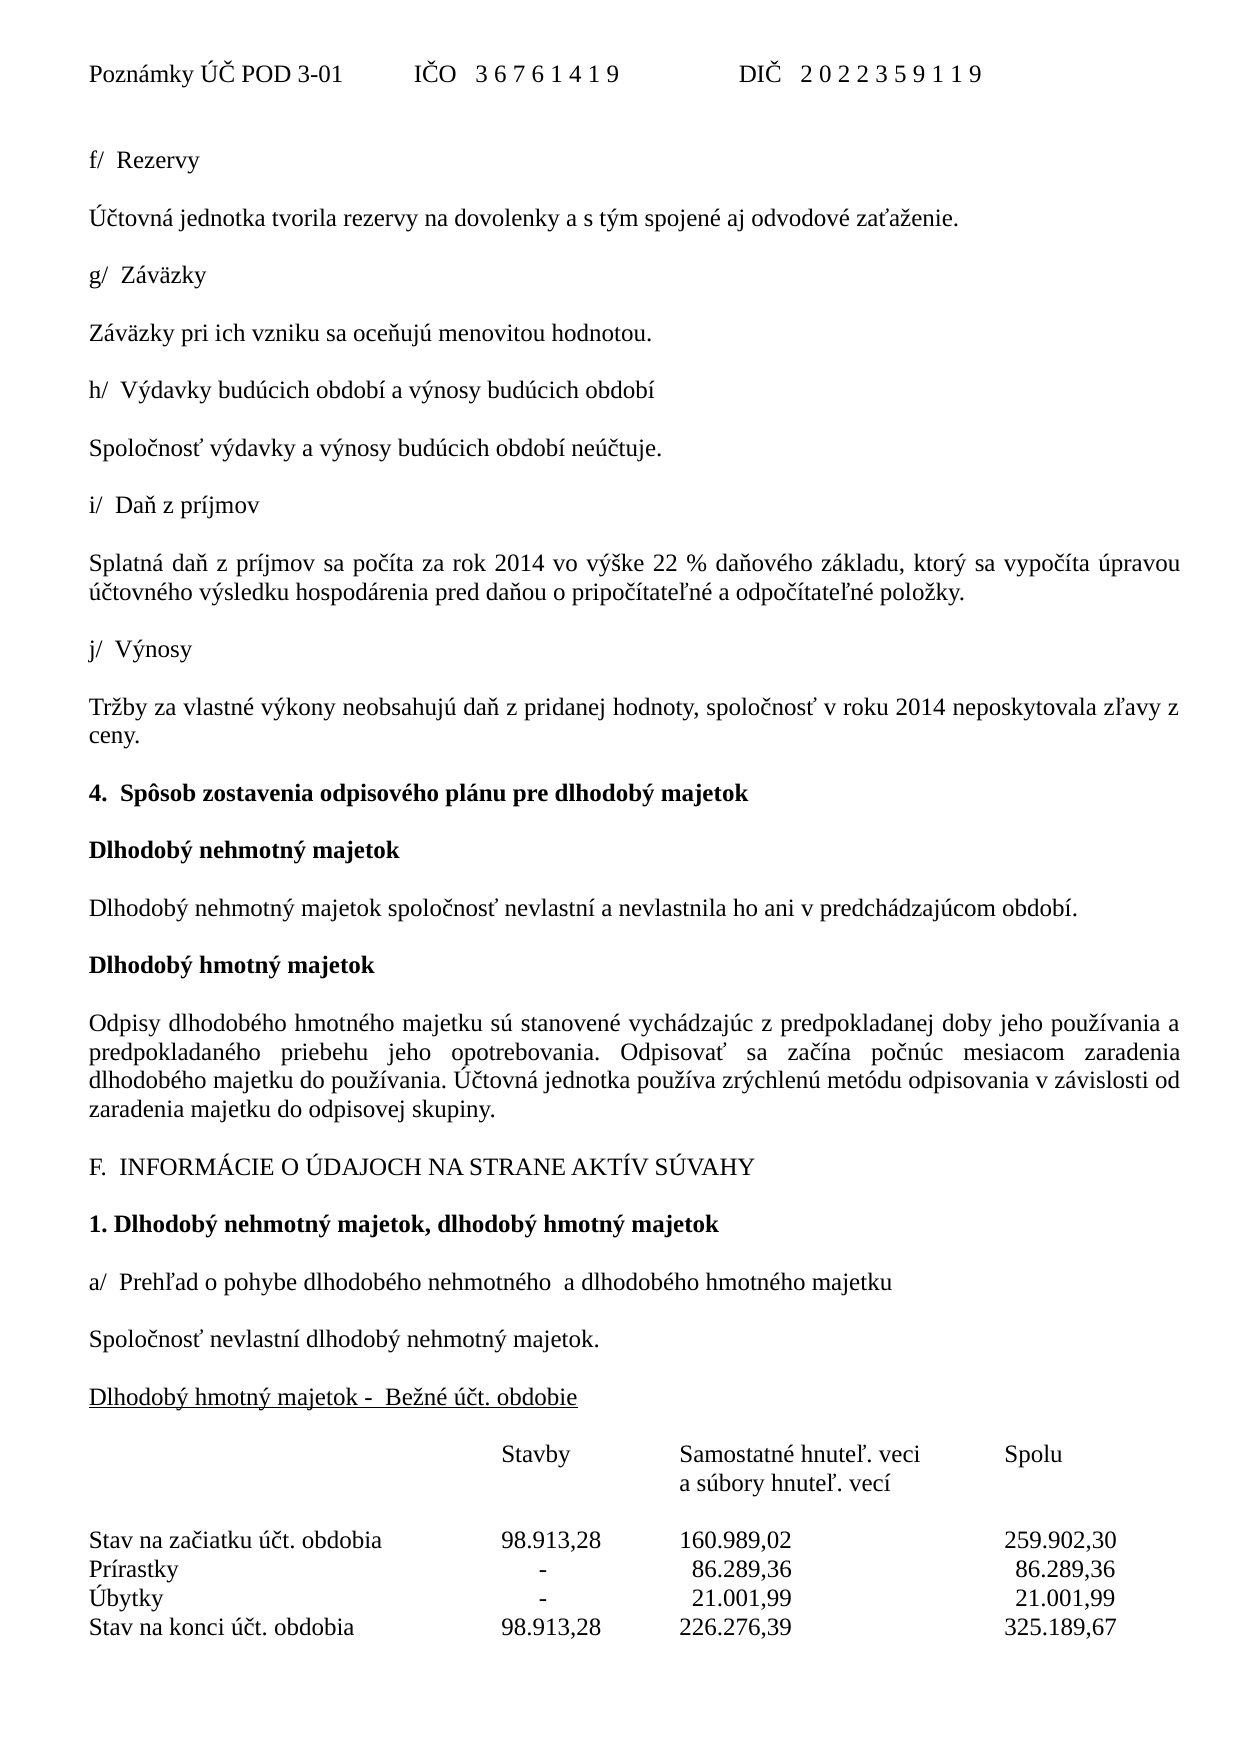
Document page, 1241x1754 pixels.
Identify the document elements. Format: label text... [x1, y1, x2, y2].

text Splatná daň z príjmov sa počíta za rok 2014 vo výške 22 % daňového základu, ktorý sa vypočíta úpravou účtovného výsledku hospodárenia pred daňou o pripočítateľné a odpočítateľné položky. [88, 548, 1181, 605]
text h/ Výdavky budúcich období a výnosy budúcich období [88, 375, 1181, 404]
text F. INFORMÁCIE O ÚDAJOCH NA STRANE AKTÍV SÚVAHY [88, 1152, 1181, 1180]
text Dlhodobý hmotný majetok - Bežné účt. obdobie [88, 1382, 1181, 1410]
text Úbytky - 21.001,99 21.001,99 [88, 1583, 1181, 1612]
text Prírastky - 86.289,36 86.289,36 [88, 1554, 1181, 1583]
text a/ Prehľad o pohybe dlhodobého nehmotného a dlhodobého hmotného majetku [88, 1267, 1181, 1295]
text Stav na začiatku účt. obdobia 98.913,28 160.989,02 259.902,30 [88, 1525, 1181, 1554]
text Spoločnosť výdavky a výnosy budúcich období neúčtuje. [88, 433, 1181, 462]
text Odpisy dlhodobého hmotného majetku sú stanovené vychádzajúc z predpokladanej doby jeho používania a predpokladaného priebehu jeho opotrebovania. Odpisovať sa začína počnúc mesiacom zaradenia dlhodobého majetku do používania. Účtovná jednotka používa zrýchlenú metódu odpisovania v závislosti od zaradenia majetku do odpisovej skupiny. [88, 1008, 1181, 1123]
text Záväzky pri ich vzniku sa oceňujú menovitou hodnotou. [88, 318, 1181, 347]
text a súbory hnuteľ. vecí [88, 1468, 1181, 1497]
text Dlhodobý nehmotný majetok spoločnosť nevlastní a nevlastnila ho ani v predchádzajúcom období. [88, 893, 1181, 922]
text Stav na konci účt. obdobia 98.913,28 226.276,39 325.189,67 [88, 1612, 1181, 1640]
text g/ Záväzky [88, 260, 1181, 289]
text j/ Výnosy [88, 634, 1181, 663]
text Dlhodobý nehmotný majetok [88, 835, 1181, 864]
text Poznámky ÚČ POD 3-01 IČO 3 6 7 6 1 4 1 9 DIČ 2 0 2 2 3 5 9 1 1 9 [88, 59, 1181, 88]
text 1. Dlhodobý nehmotný majetok, dlhodobý hmotný majetok [88, 1209, 1181, 1238]
text i/ Daň z príjmov [88, 490, 1181, 519]
text Tržby za vlastné výkony neobsahujú daň z pridanej hodnoty, spoločnosť v roku 2014 neposkytovala zľavy z ceny. [88, 692, 1181, 749]
text Účtovná jednotka tvorila rezervy na dovolenky a s tým spojené aj odvodové zaťaženie. [88, 203, 1181, 232]
text Dlhodobý hmotný majetok [88, 950, 1181, 979]
text 4. Spôsob zostavenia odpisového plánu pre dlhodobý majetok [88, 778, 1181, 807]
text Stavby Samostatné hnuteľ. veci Spolu [88, 1439, 1181, 1468]
text f/ Rezervy [88, 145, 1181, 174]
text Spoločnosť nevlastní dlhodobý nehmotný majetok. [88, 1324, 1181, 1353]
